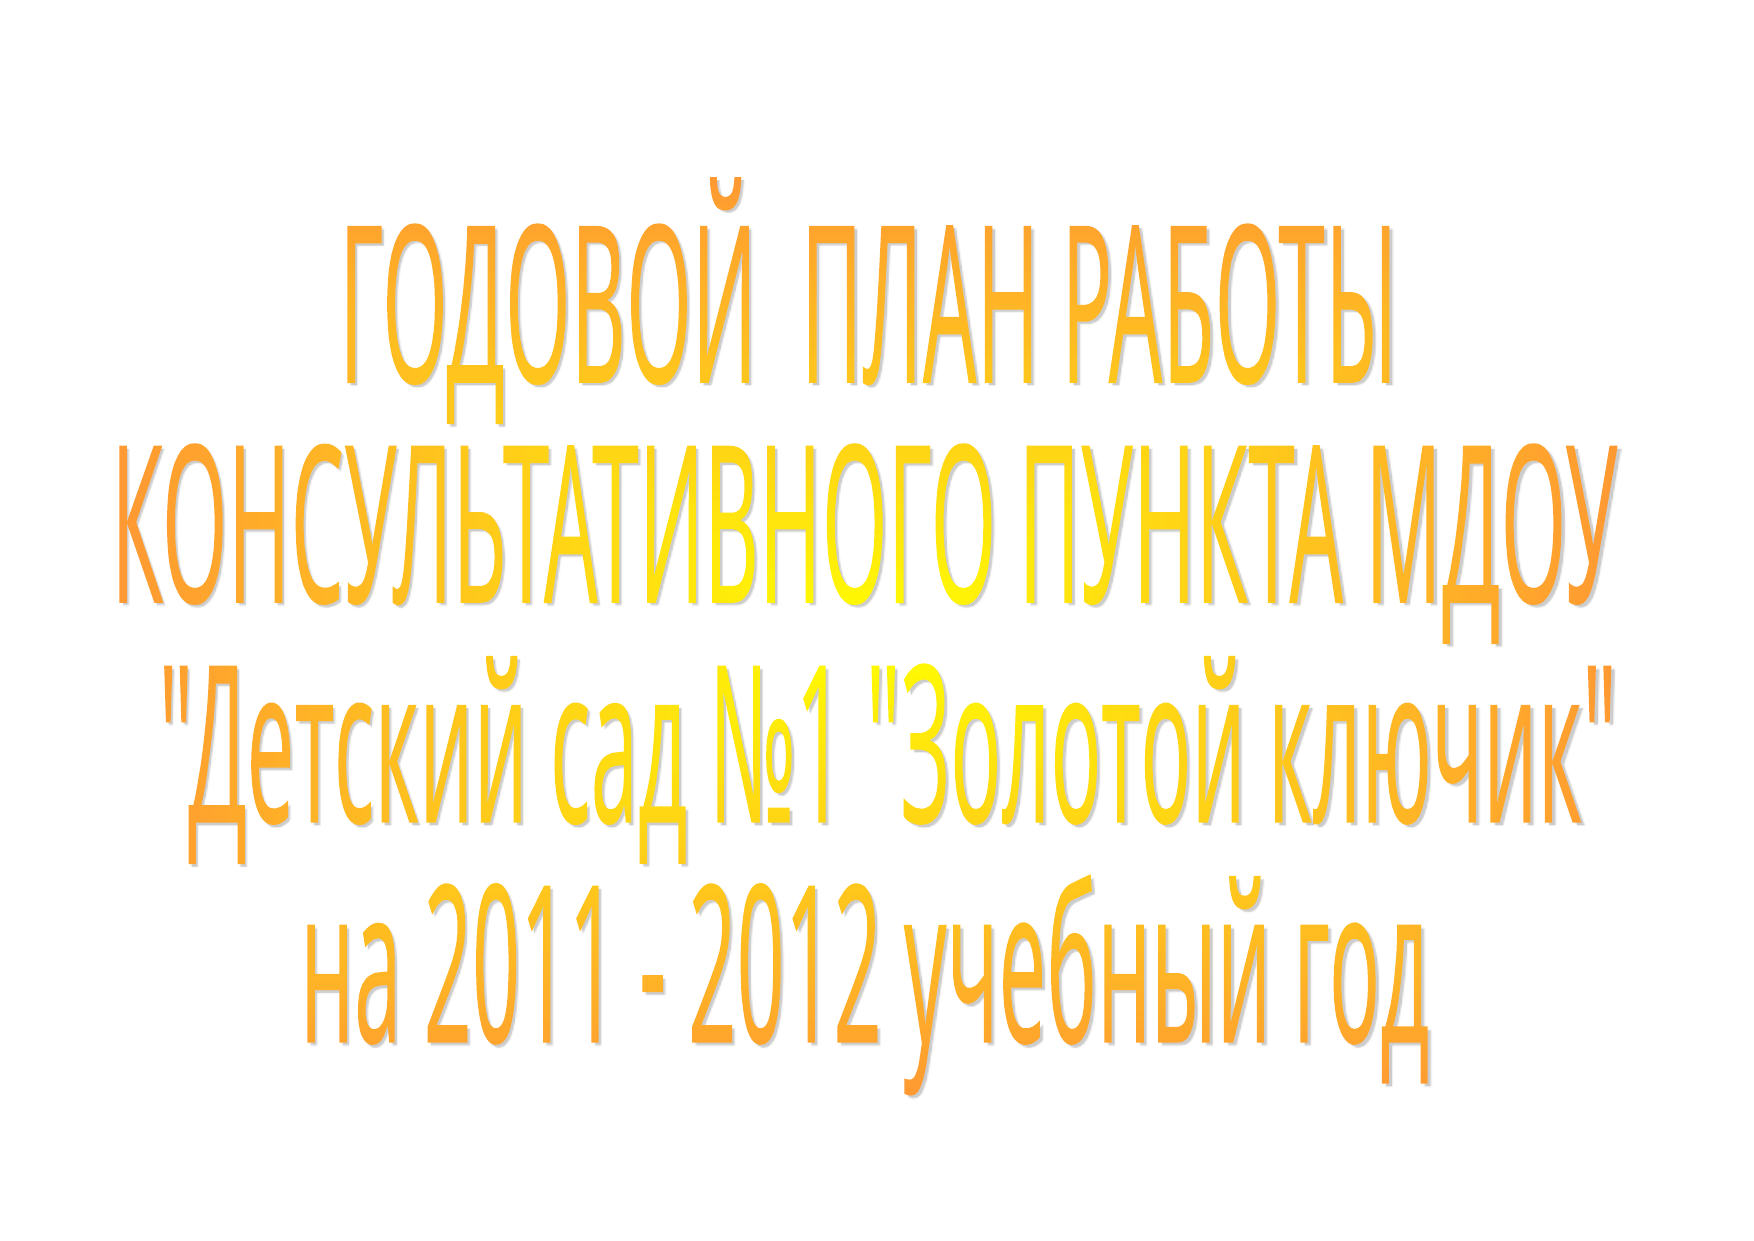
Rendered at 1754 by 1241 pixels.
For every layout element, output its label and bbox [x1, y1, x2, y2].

picture [837, 883, 878, 1043]
picture [344, 445, 397, 606]
picture [1069, 225, 1109, 383]
picture [1104, 924, 1144, 1043]
picture [1081, 445, 1134, 606]
picture [740, 883, 781, 1045]
picture [426, 704, 467, 823]
picture [579, 225, 622, 383]
picture [1203, 655, 1236, 690]
picture [1223, 924, 1264, 1043]
picture [692, 883, 733, 1043]
picture [338, 702, 372, 825]
picture [307, 924, 347, 1043]
picture [1289, 445, 1344, 604]
picture [1587, 665, 1596, 723]
picture [1368, 702, 1428, 825]
picture [709, 177, 742, 211]
picture [510, 223, 566, 386]
picture [476, 883, 517, 1045]
picture [1141, 445, 1188, 603]
picture [826, 443, 883, 606]
picture [886, 665, 896, 723]
picture [1565, 445, 1618, 606]
picture [1381, 924, 1428, 1084]
picture [953, 924, 992, 1043]
picture [1158, 924, 1195, 1043]
picture [295, 443, 342, 606]
picture [179, 665, 188, 723]
picture [392, 445, 445, 606]
picture [1333, 922, 1376, 1045]
picture [700, 225, 749, 383]
picture [1202, 924, 1210, 1043]
picture [1003, 922, 1042, 1045]
picture [251, 702, 290, 825]
picture [236, 445, 283, 603]
picture [792, 885, 815, 1043]
picture [647, 445, 696, 603]
picture [1051, 874, 1093, 1045]
picture [576, 885, 599, 1043]
picture [358, 922, 395, 1045]
picture [387, 223, 443, 386]
picture [543, 445, 598, 604]
picture [503, 445, 549, 603]
picture [1002, 705, 1044, 825]
picture [767, 445, 814, 603]
picture [480, 704, 521, 823]
picture [446, 225, 503, 425]
picture [1313, 705, 1355, 825]
picture [1108, 225, 1163, 384]
picture [862, 225, 915, 386]
picture [954, 702, 997, 825]
picture [1603, 665, 1612, 723]
picture [427, 883, 468, 1043]
picture [592, 445, 639, 603]
picture [296, 704, 333, 823]
picture [631, 223, 687, 386]
picture [935, 443, 992, 606]
picture [381, 704, 419, 823]
picture [803, 665, 826, 823]
picture [1102, 704, 1140, 823]
picture [527, 885, 551, 1043]
picture [1203, 445, 1249, 603]
picture [903, 663, 946, 825]
picture [1333, 225, 1373, 383]
picture [1170, 225, 1211, 383]
picture [903, 924, 947, 1096]
picture [1248, 445, 1295, 603]
picture [871, 665, 880, 723]
picture [1026, 445, 1072, 603]
picture [1442, 445, 1499, 645]
picture [639, 704, 686, 864]
picture [594, 702, 632, 825]
picture [809, 225, 855, 383]
picture [1219, 223, 1276, 386]
picture [1278, 225, 1325, 383]
picture [1490, 704, 1531, 823]
picture [486, 655, 518, 690]
picture [164, 665, 173, 723]
picture [1144, 702, 1187, 825]
picture [554, 702, 588, 825]
picture [1505, 443, 1562, 606]
picture [1381, 225, 1390, 383]
picture [188, 665, 245, 865]
picture [984, 225, 1032, 383]
picture [1275, 704, 1312, 823]
picture [895, 445, 931, 604]
picture [767, 807, 790, 823]
picture [766, 718, 792, 794]
picture [1544, 704, 1582, 823]
picture [642, 975, 663, 993]
picture [1198, 704, 1239, 823]
picture [922, 225, 977, 384]
picture [1373, 445, 1434, 603]
picture [166, 443, 223, 606]
picture [1229, 875, 1261, 910]
picture [1437, 704, 1476, 823]
picture [712, 445, 755, 603]
picture [347, 225, 382, 384]
picture [119, 445, 164, 603]
picture [1054, 702, 1097, 825]
picture [1300, 924, 1329, 1043]
picture [460, 445, 503, 603]
picture [717, 665, 760, 823]
